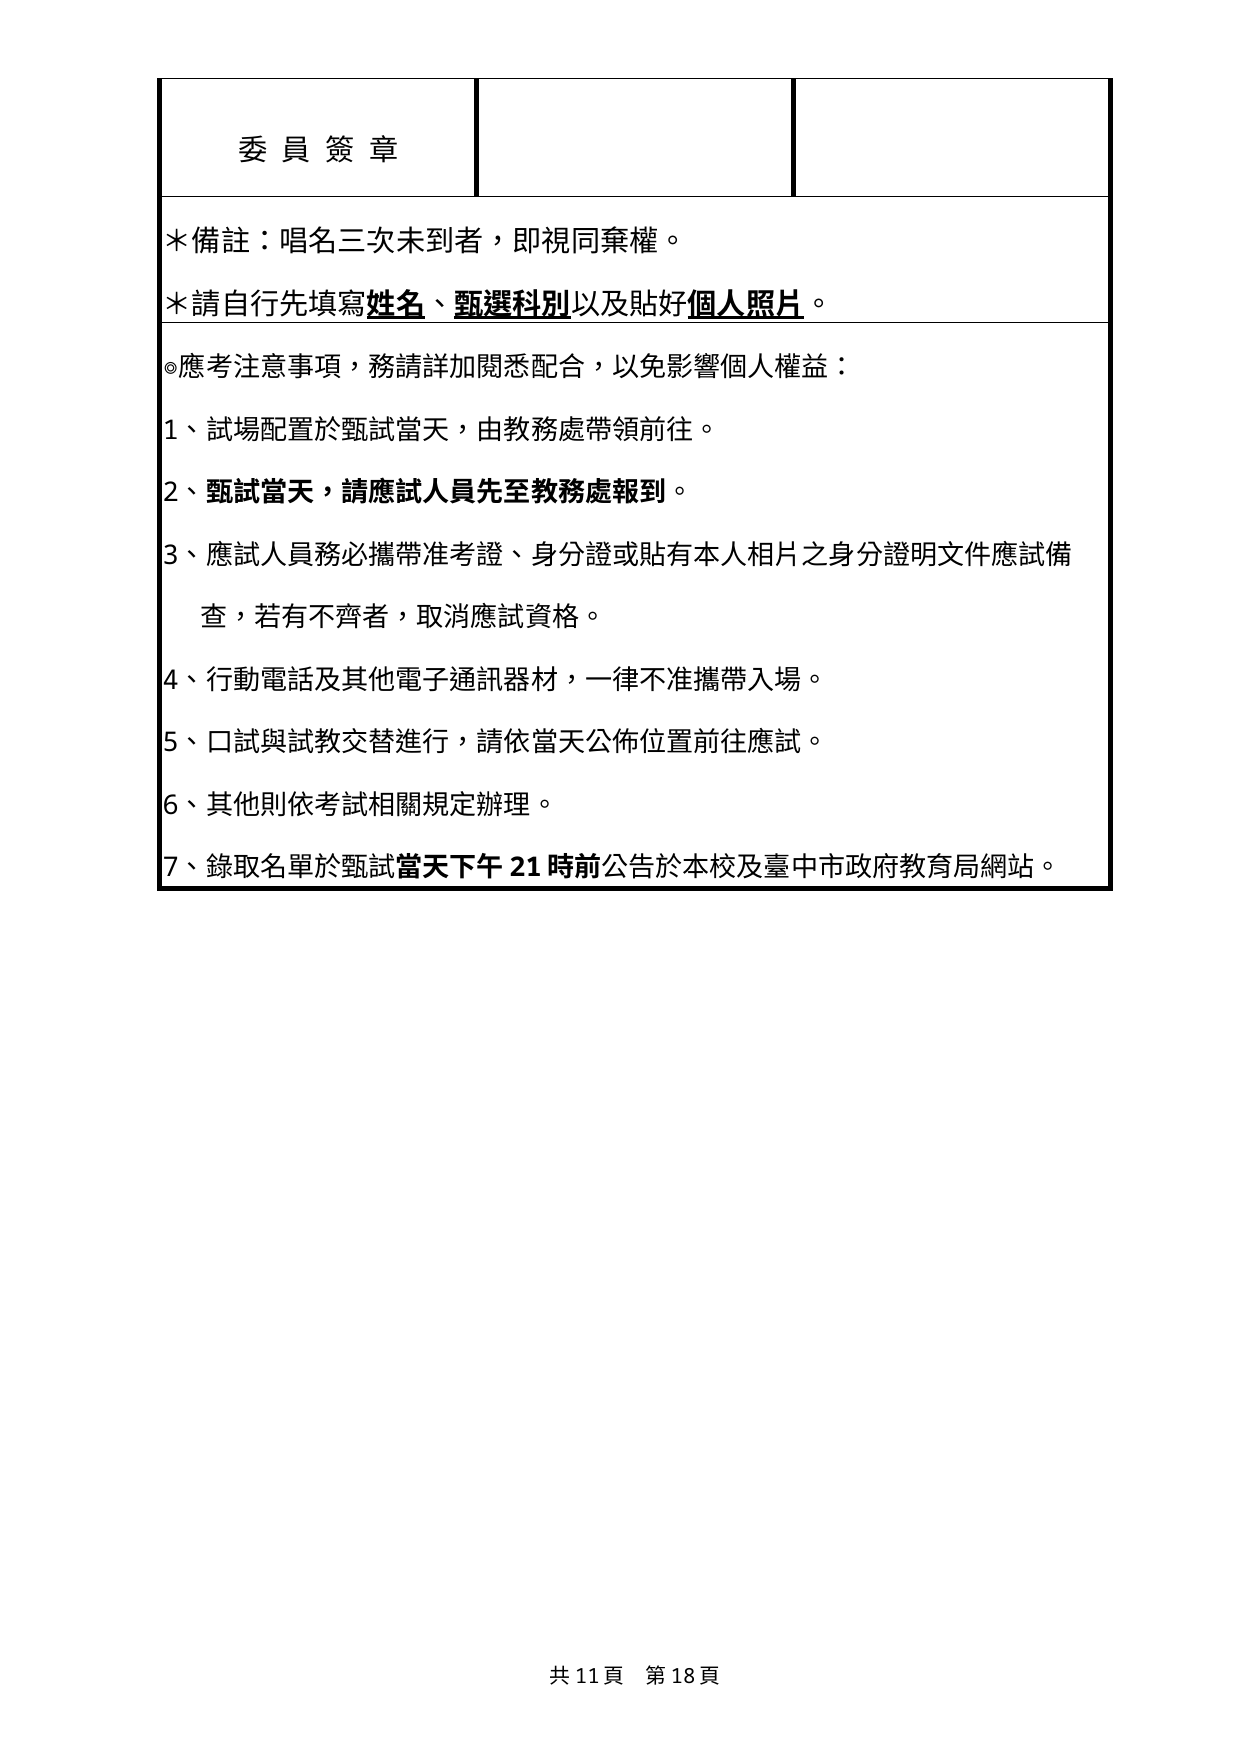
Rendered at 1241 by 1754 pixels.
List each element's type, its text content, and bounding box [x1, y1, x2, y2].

table_cell [479, 79, 791, 196]
table_cell 委 員 簽 章 [162, 79, 474, 196]
table_cell ◎應考注意事項，務請詳加閱悉配合，以免影響個人權益： 1、試場配置於甄試當天，由教務處帶領前往。 2、甄試當天，請應試人員先至教務處報到。 3、應試人員務必攜帶准考證、身分證或貼有本人相片之身分證明文件應試備查，若有不齊者，取消應試資格。 4、行動電話及其他電子通訊器材，一律不准攜帶入場。 5、口試與試教交替進行，請依當天公佈位置前往應試。 6、其他則依考試相關規定辦理。 7、錄取名單於甄試當天下午21時前公告於本校及臺中市政府教育局網站。 [162, 323, 1108, 886]
table_cell ＊備註：唱名三次未到者，即視同棄權。 ＊請自行先填寫姓名、甄選科別以及貼好個人照片。 [162, 197, 1108, 322]
table_cell [796, 79, 1108, 196]
